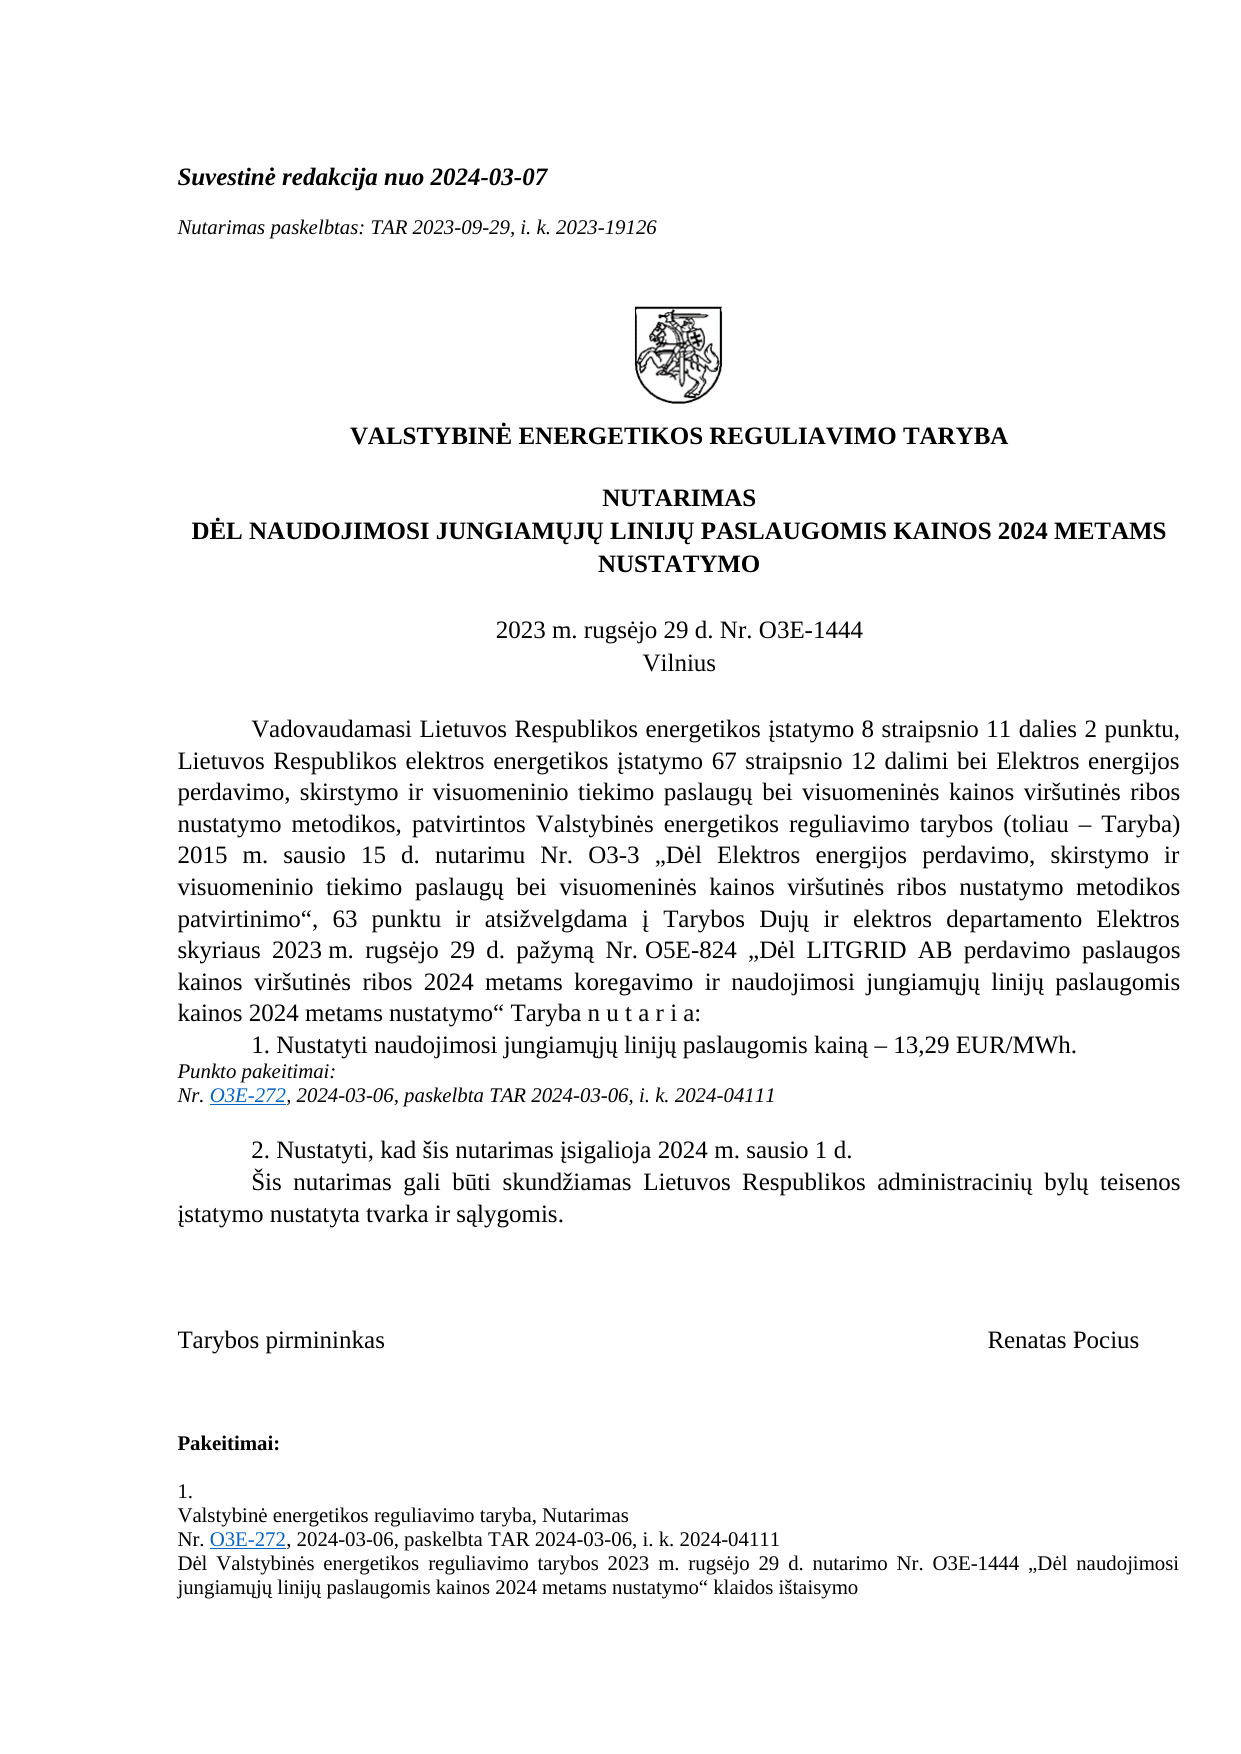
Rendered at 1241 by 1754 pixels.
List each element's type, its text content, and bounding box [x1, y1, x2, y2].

text 2. Nustatyti, kad šis nutarimas įsigalioja 2024 m. sausio 1 d. [177, 1136, 1181, 1164]
text Vilnius [177, 648, 1181, 677]
text Valstybinė energetikos reguliavimo taryba, Nutarimas [177, 1503, 1181, 1527]
text Tarybos pirmininkas Renatas Pocius [177, 1325, 1181, 1354]
text Dėl Valstybinės energetikos reguliavimo tarybos 2023 m. rugsėjo 29 d. nutarimo Nr. O3E-1444 „Dėl naudojimosi jungiamųjų linijų paslaugomis kainos 2024 metams nustatymo“ klaidos ištaisymo [177, 1551, 1181, 1599]
text 1. [177, 1479, 1181, 1503]
text DĖL NAUDOJIMOSI JUNGIAMŲJŲ LINIJŲ PASLAUGOMIS KAINOS 2024 METAMS NUSTATYMO [177, 516, 1181, 578]
text Nutarimas paskelbtas: TAR 2023-09-29, i. k. 2023-19126 [177, 215, 1181, 239]
text 1. Nustatyti naudojimosi jungiamųjų linijų paslaugomis kainą – 13,29 EUR/MWh. [177, 1030, 1181, 1059]
text NUTARIMAS [177, 483, 1181, 512]
text 2023 m. rugsėjo 29 d. Nr. O3E-1444 [177, 615, 1181, 644]
text vALSTYBINĖ ENERGETIKOS REGULIAVIMO TARYBA [177, 421, 1181, 450]
text Vadovaudamasi Lietuvos Respublikos energetikos įstatymo 8 straipsnio 11 dalies 2 punktu, Lietuvos Respublikos elektros energetikos įstatymo 67 straipsnio 12 dalimi bei Elektros energijos perdavimo, skirstymo ir visuomeninio tiekimo paslaugų bei visuomeninės kainos viršutinės ribos nustatymo metodikos, patvirtintos Valstybinės energetikos reguliavimo tarybos (toliau ‒ Taryba) 2015 m. sausio 15 d. nutarimu Nr. O3-3 „Dėl Elektros energijos perdavimo, skirstymo ir visuomeninio tiekimo paslaugų bei visuomeninės kainos viršutinės ribos nustatymo metodikos patvirtinimo“, 63 punktu ir atsižvelgdama į Tarybos Dujų ir elektros departamento Elektros skyriaus 2023 m. rugsėjo 29 d. pažymą Nr. O5E-824 „Dėl LITGRID AB perdavimo paslaugos kainos viršutinės ribos 2024 metams koregavimo ir naudojimosi jungiamųjų linijų paslaugomis kainos 2024 metams nustatymo“ Taryba n u t a r i a: [177, 714, 1181, 1027]
text Pakeitimai: [177, 1431, 1181, 1454]
text Suvestinė redakcija nuo 2024-03-07 [177, 162, 1181, 191]
text Nr. O3E-272, 2024-03-06, paskelbta TAR 2024-03-06, i. k. 2024-04111 [177, 1527, 1181, 1551]
text Nr. O3E-272, 2024-03-06, paskelbta TAR 2024-03-06, i. k. 2024-04111 [177, 1083, 1181, 1107]
text Šis nutarimas gali būti skundžiamas Lietuvos Respublikos administracinių bylų teisenos įstatymo nustatyta tvarka ir sąlygomis. [177, 1167, 1181, 1227]
text Punkto pakeitimai: [177, 1059, 1181, 1083]
